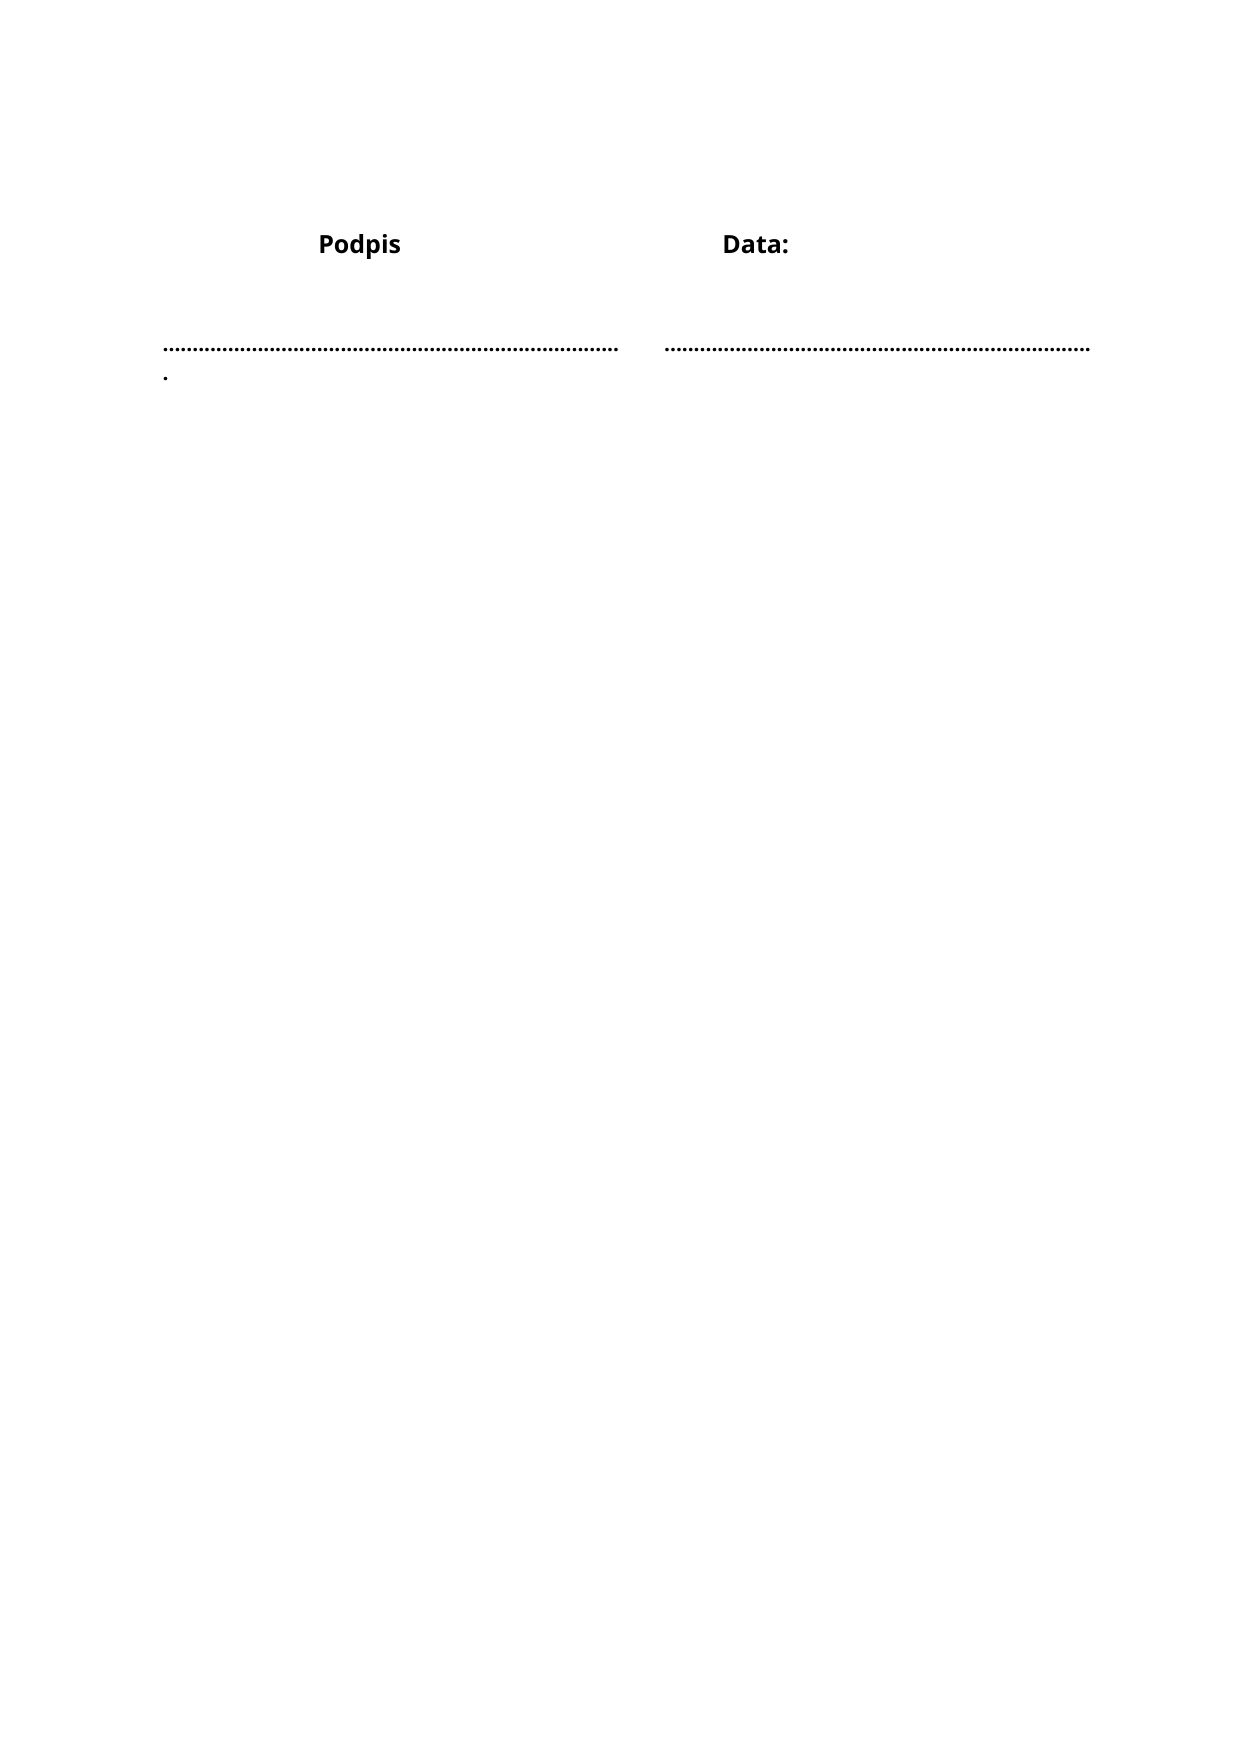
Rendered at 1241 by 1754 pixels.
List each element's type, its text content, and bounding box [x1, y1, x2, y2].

text ............................................................................. ......................................................................... [162, 329, 1093, 386]
text Podpis Data: [162, 227, 1093, 261]
